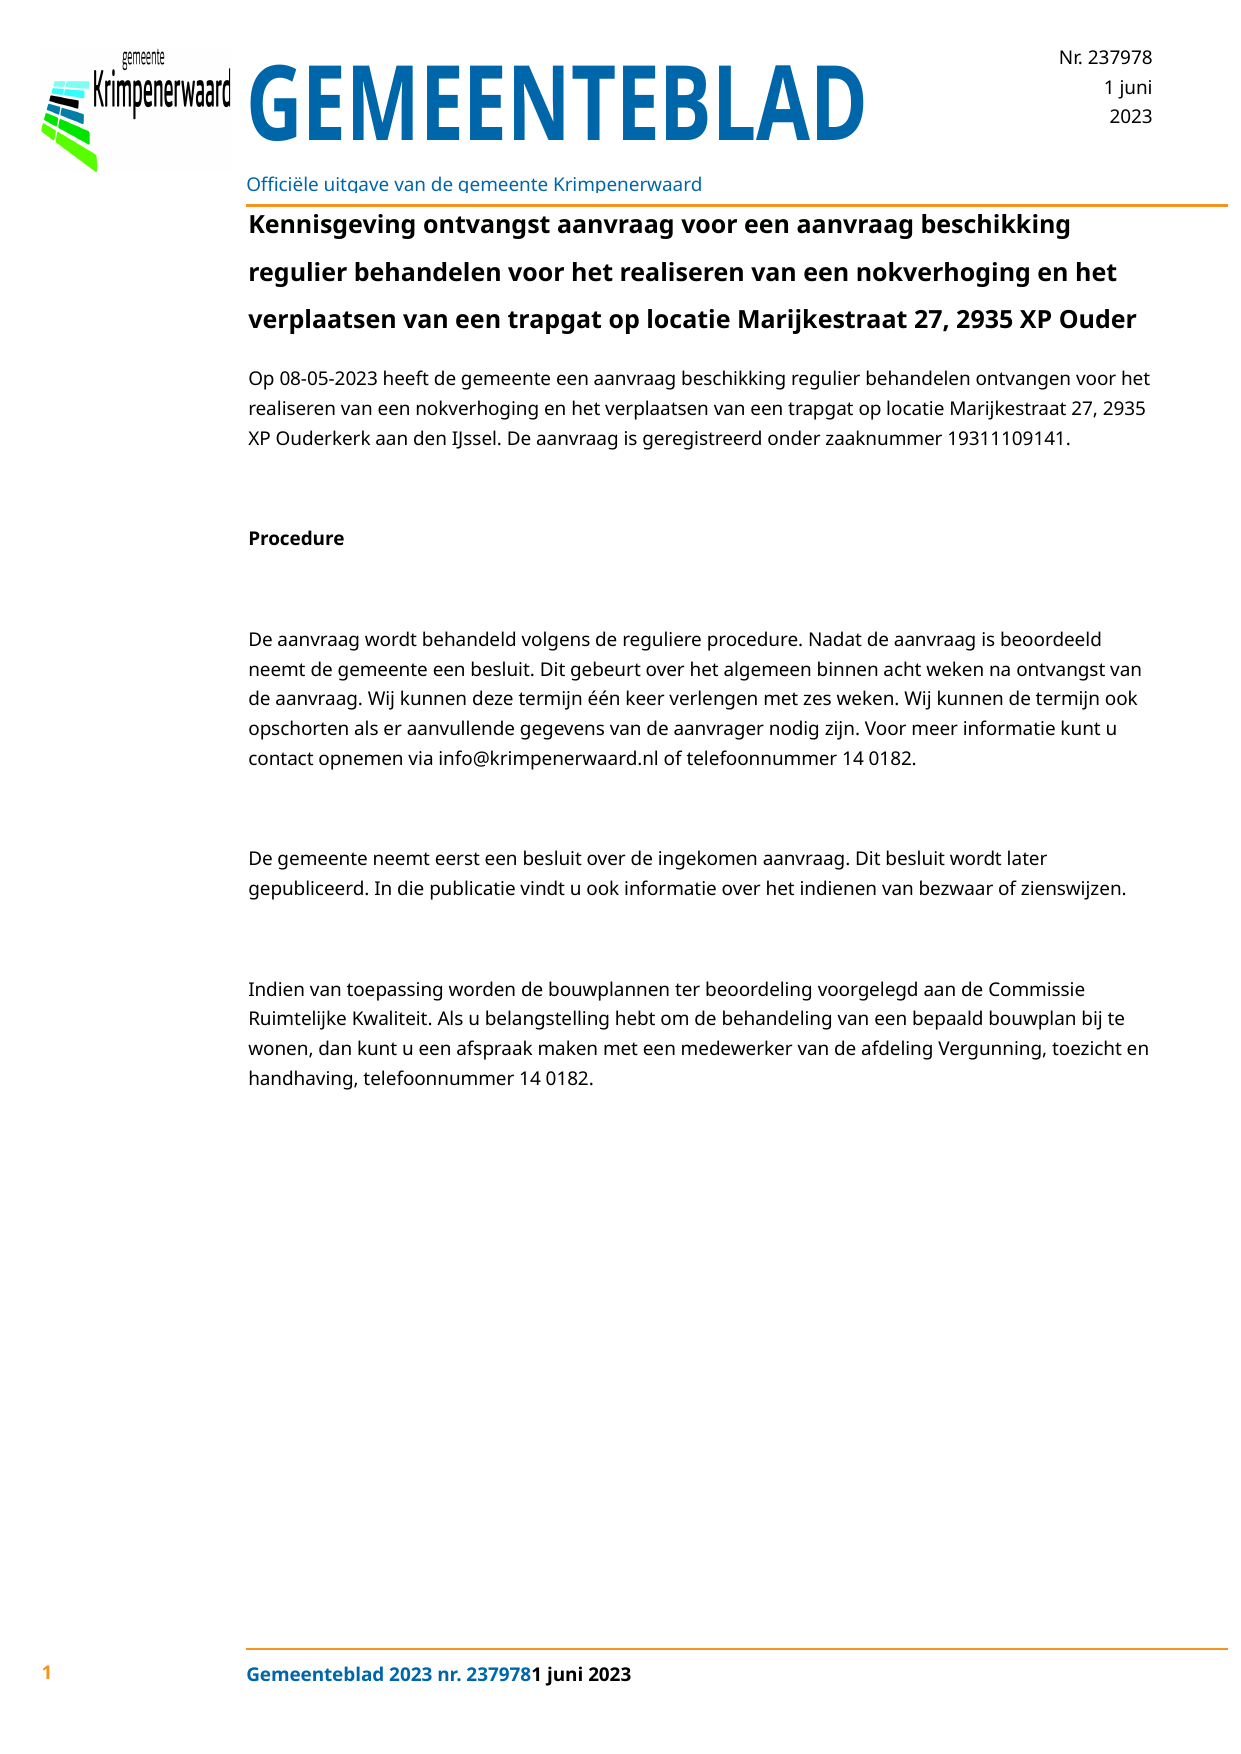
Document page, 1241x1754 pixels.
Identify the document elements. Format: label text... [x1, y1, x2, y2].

picture [41, 47, 231, 172]
text De gemeente neemt eerst een besluit over de ingekomen aanvraag. Dit besluit wordt later gepubliceerd. In die publicatie vindt u ook informatie over het indienen van bezwaar of zienswijzen. [248, 846, 1152, 901]
text Op 08-05-2023 heeft de gemeente een aanvraag beschikking regulier behandelen ontvangen voor het realiseren van een nokverhoging en het verplaatsen van een trapgat op locatie Marijkestraat 27, 2935 XP Ouderkerk aan den IJssel. De aanvraag is geregistreerd onder zaaknummer 19311109141. [248, 366, 1152, 450]
text Kennisgeving ontvangst aanvraag voor een aanvraag beschikking regulier behandelen voor het realiseren van een nokverhoging en het verplaatsen van een trapgat op locatie Marijkestraat 27, 2935 XP Ouder [248, 207, 1152, 336]
text De aanvraag wordt behandeld volgens de reguliere procedure. Nadat de aanvraag is beoordeeld neemt de gemeente een besluit. Dit gebeurt over het algemeen binnen acht weken na ontvangst van de aanvraag. Wij kunnen deze termijn één keer verlengen met zes weken. Wij kunnen de termijn ook opschorten als er aanvullende gegevens van de aanvrager nodig zijn. Voor meer informatie kunt u contact opnemen via info@krimpenerwaard.nl of telefoonnummer 14 0182. [248, 626, 1152, 770]
text Indien van toepassing worden de bouwplannen ter beoordeling voorgelegd aan de Commissie Ruimtelijke Kwaliteit. Als u belangstelling hebt om de behandeling van een bepaald bouwplan bij te wonen, dan kunt u een afspraak maken met een medewerker van de afdeling Vergunning, toezicht en handhaving, telefoonnummer 14 0182. [248, 976, 1152, 1090]
text Procedure [248, 526, 1152, 551]
